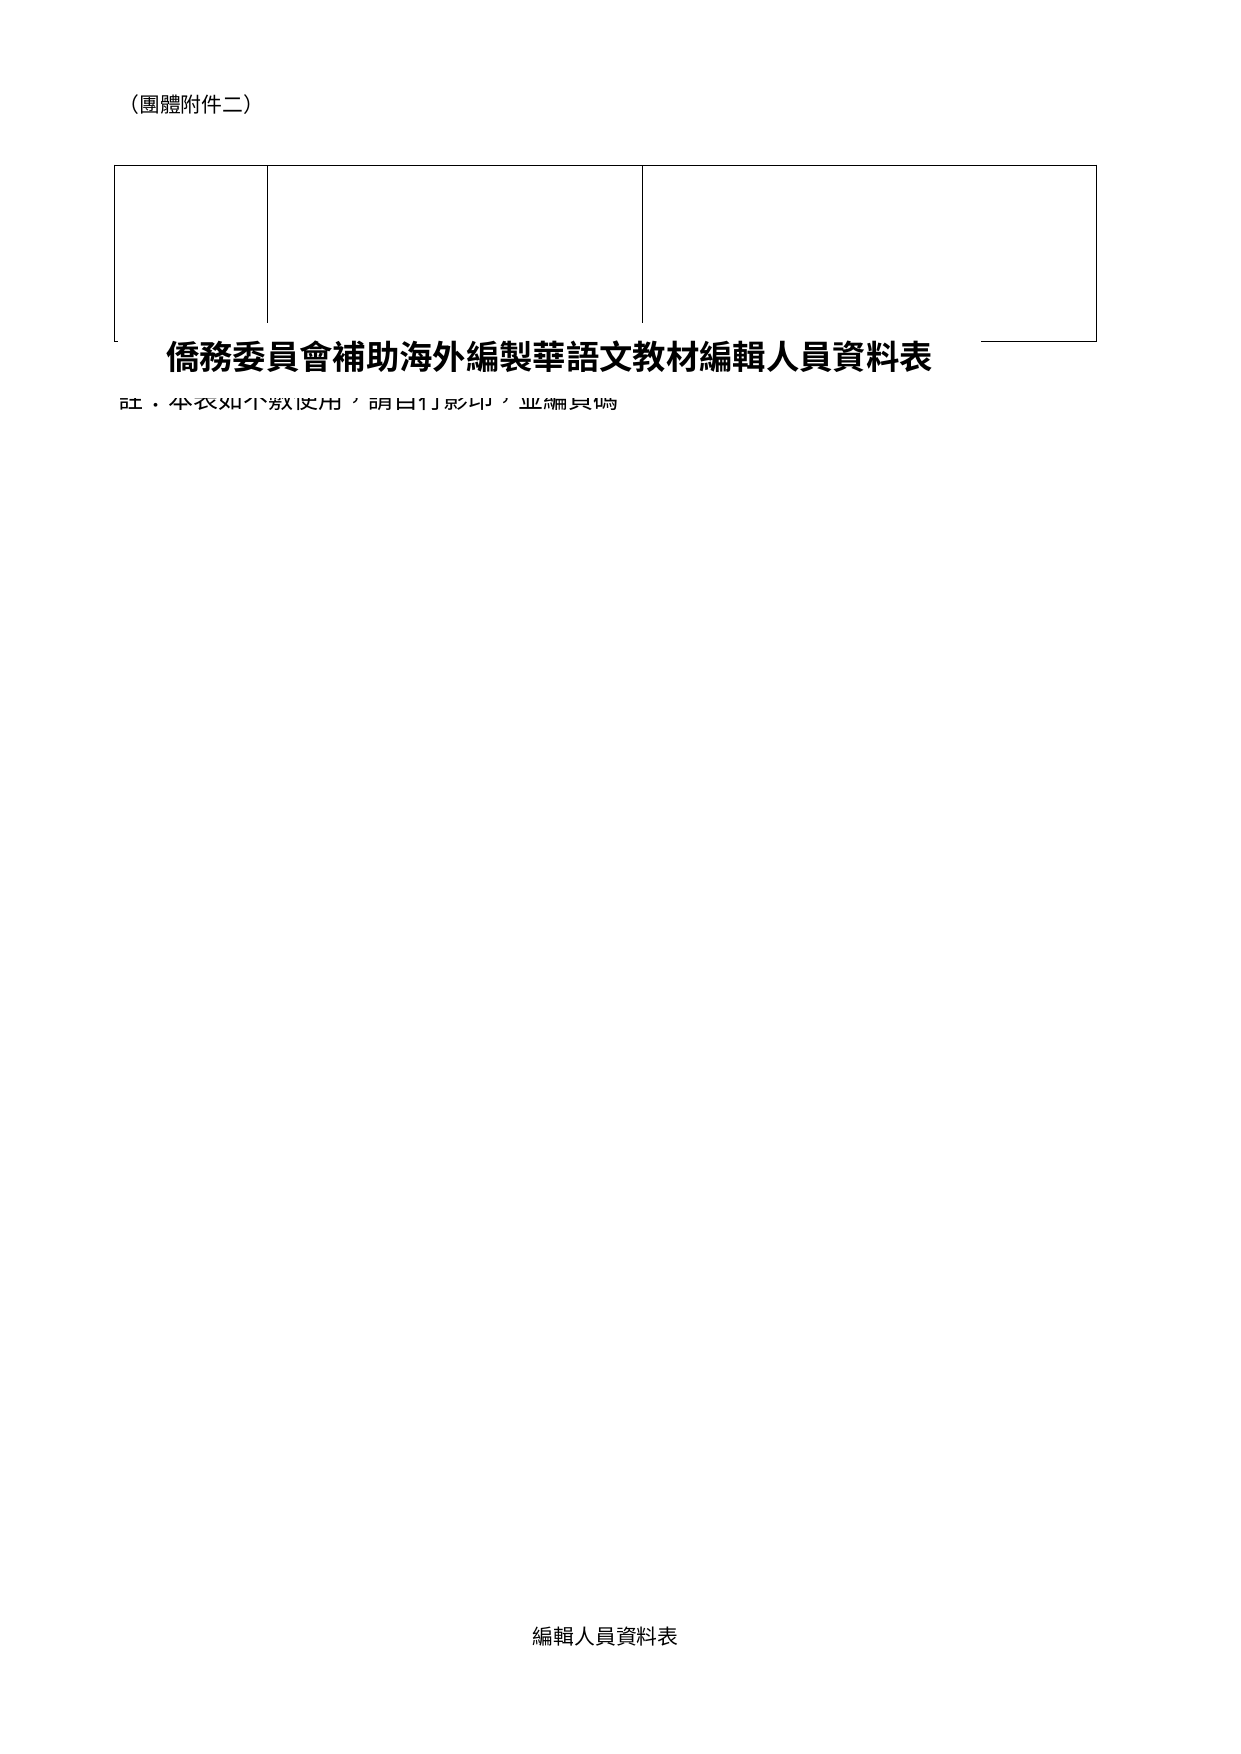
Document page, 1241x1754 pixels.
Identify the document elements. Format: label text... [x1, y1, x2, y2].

table_cell [268, 166, 642, 323]
text 註：本表如不敷使用，請自行影印，並編頁碼 [118, 379, 1092, 417]
table_cell [115, 166, 267, 341]
table_cell [643, 166, 1096, 341]
text 僑務委員會補助海外編製華語文教材編輯人員資料表 [133, 331, 966, 379]
